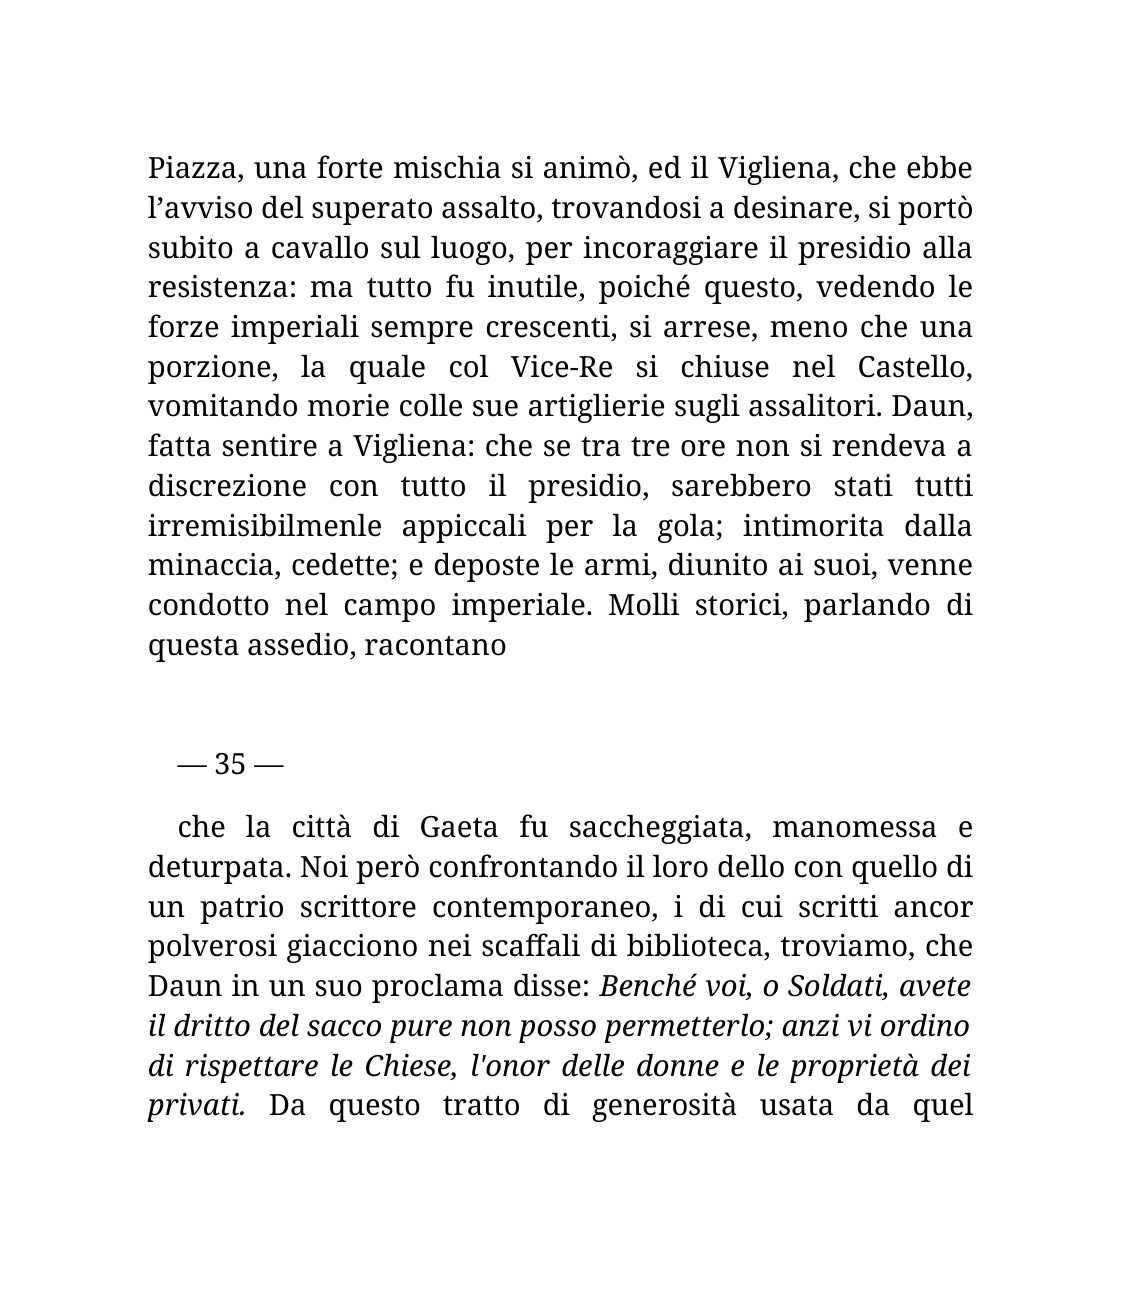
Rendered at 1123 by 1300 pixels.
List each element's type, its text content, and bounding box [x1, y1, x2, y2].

text — 35 — [148, 743, 974, 783]
text Piazza, una forte mischia si animò, ed il Vigliena, che ebbe l’avviso del superato assalto, trovandosi a desinare, si portò subito a cavallo sul luogo, per incoraggiare il presidio alla resistenza: ma tutto fu inutile, poiché questo, vedendo le forze imperiali sempre crescenti, si arrese, meno che una porzione, la quale col Vice-Re si chiuse nel Castello, vomitando morie colle sue artiglierie sugli assalitori. Daun, fatta sentire a Vigliena: che se tra tre ore non si rendeva a discrezione con tutto il presidio, sarebbero stati tutti irremisibilmenle appiccali per la gola; intimorita dalla minaccia, cedette; e deposte le armi, diunito ai suoi, venne condotto nel campo imperiale. Molli storici, parlando di questa assedio, racontano [148, 148, 974, 663]
text che la città di Gaeta fu saccheggiata, manomessa e deturpata. Noi però confrontando il loro dello con quello di un patrio scrittore contemporaneo, i di cui scritti ancor polverosi giacciono nei scaffali di biblioteca, troviamo, che Daun in un suo proclama disse: Benché voi, o Soldati, avete il dritto del sacco pure non posso permetterlo; anzi vi ordino di rispettare le Chiese, l'onor delle donne e le proprietà dei privati. Da questo tratto di generosità usata da quel [148, 807, 974, 1124]
